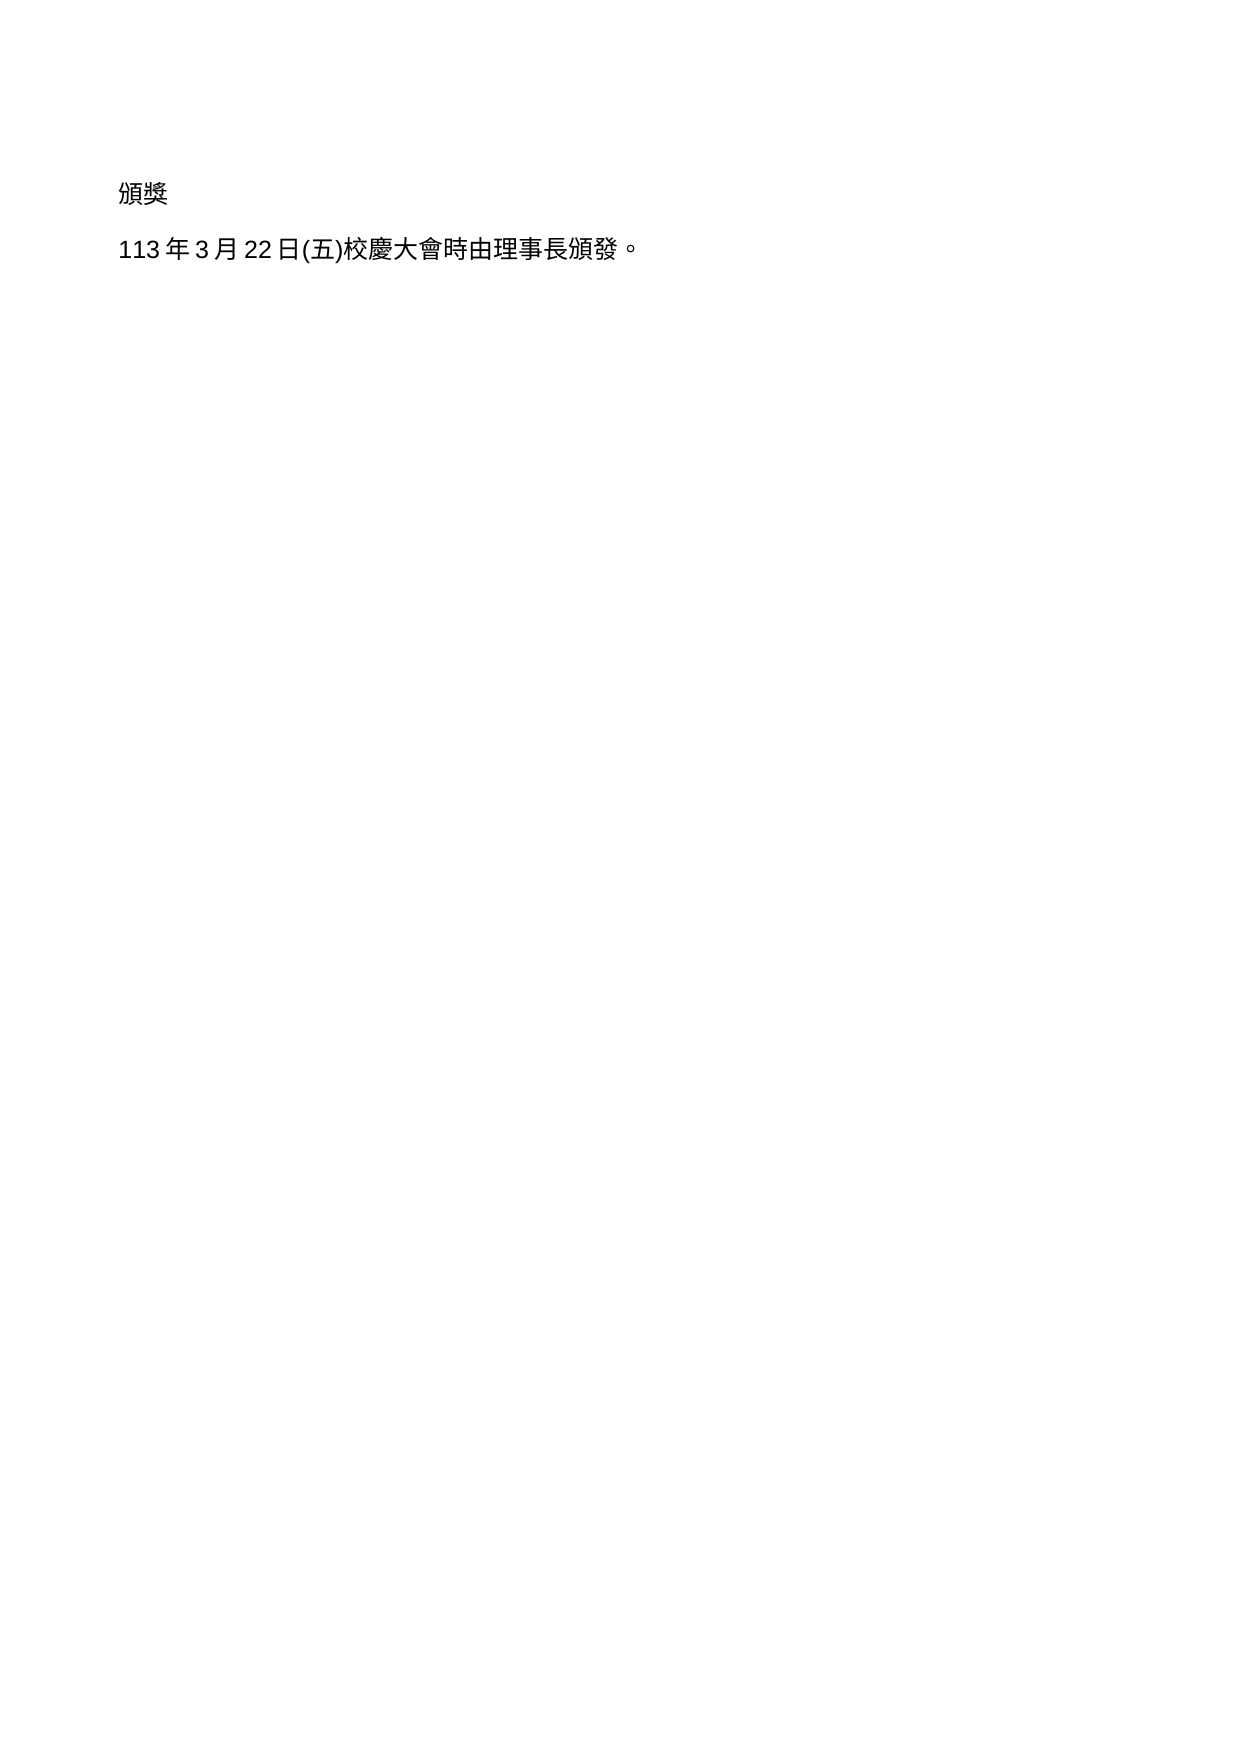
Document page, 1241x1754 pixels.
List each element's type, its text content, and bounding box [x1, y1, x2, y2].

text 頒獎 [118, 174, 1122, 211]
text 113年3月22日(五)校慶大會時由理事長頒發。 [118, 229, 1122, 266]
